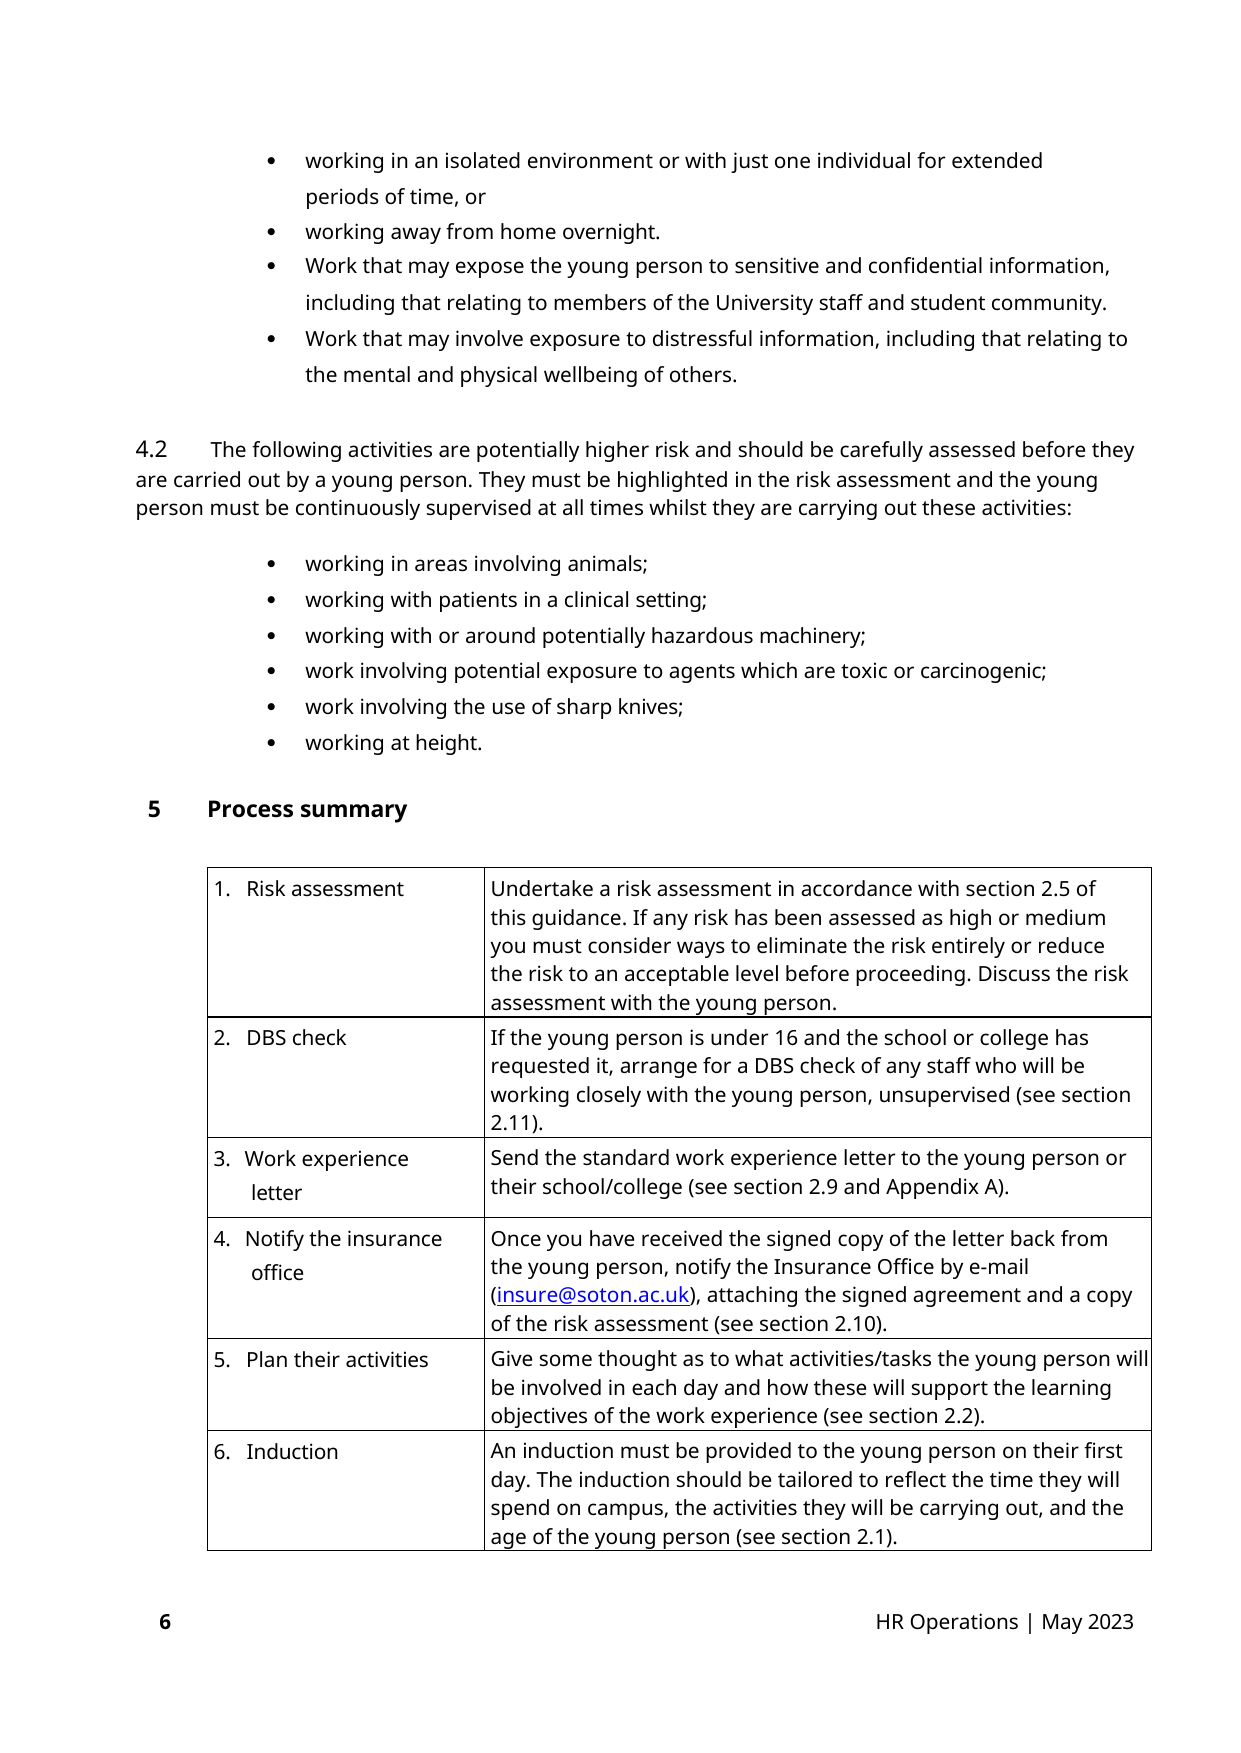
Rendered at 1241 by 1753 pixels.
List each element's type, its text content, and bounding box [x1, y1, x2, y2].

table_cell 6. Induction [208, 1431, 484, 1550]
table_cell If the young person is under 16 and the school or college has requested it, arrange for a DBS check of any staff who will be working closely with the young person, unsupervised (see section 2.11). [485, 1018, 1151, 1137]
list working at height. [268, 728, 1163, 756]
list working in areas involving animals; [268, 549, 1163, 578]
table_header 1. Risk assessment [208, 868, 484, 1016]
table_cell 4. Notify the insurance office [208, 1218, 484, 1337]
list work involving the use of sharp knives; [268, 692, 1163, 720]
list work involving potential exposure to agents which are toxic or carcinogenic; [268, 656, 1163, 685]
table_cell Once you have received the signed copy of the letter back from the young person, notify the Insurance Office by e-mail (insure@soton.ac.uk), attaching the signed agreement and a copy of the risk assessment (see section 2.10). [485, 1218, 1151, 1337]
table_cell An induction must be provided to the young person on their first day. The induction should be tailored to reflect the time they will spend on campus, the activities they will be carrying out, and the age of the young person (see section 2.1). [485, 1431, 1151, 1550]
table_cell 2. DBS check [208, 1018, 484, 1137]
table_cell 5. Plan their activities [208, 1339, 484, 1430]
list working with or around potentially hazardous machinery; [268, 621, 1163, 649]
subtitle Process summary [148, 793, 1163, 824]
table_cell Give some thought as to what activities/tasks the young person will be involved in each day and how these will support the learning objectives of the work experience (see section 2.2). [485, 1339, 1151, 1430]
list Work that may involve exposure to distressful information, including that relating to the mental and physical wellbeing of others. [268, 324, 1132, 389]
list working away from home overnight. [268, 219, 1163, 244]
list The following activities are potentially higher risk and should be carefully assessed before they are carried out by a young person. They must be highlighted in the risk assessment and the young person must be continuously supervised at all times whilst they are carrying out these activities: [135, 433, 1149, 522]
table_cell Send the standard work experience letter to the young person or their school/college (see section 2.9 and Appendix A). [485, 1138, 1151, 1217]
list working with patients in a clinical setting; [268, 585, 1163, 614]
list Work that may expose the young person to sensitive and confidential information, including that relating to members of the University staff and student community. [268, 251, 1138, 316]
table_header Undertake a risk assessment in accordance with section 2.5 of this guidance. If any risk has been assessed as high or medium you must consider ways to eliminate the risk entirely or reduce the risk to an acceptable level before proceeding. Discuss the risk assessment with the young person. [485, 868, 1151, 1016]
table_cell 3. Work experience letter [208, 1138, 484, 1217]
list working in an isolated environment or with just one individual for extended periods of time, or [268, 146, 1071, 211]
